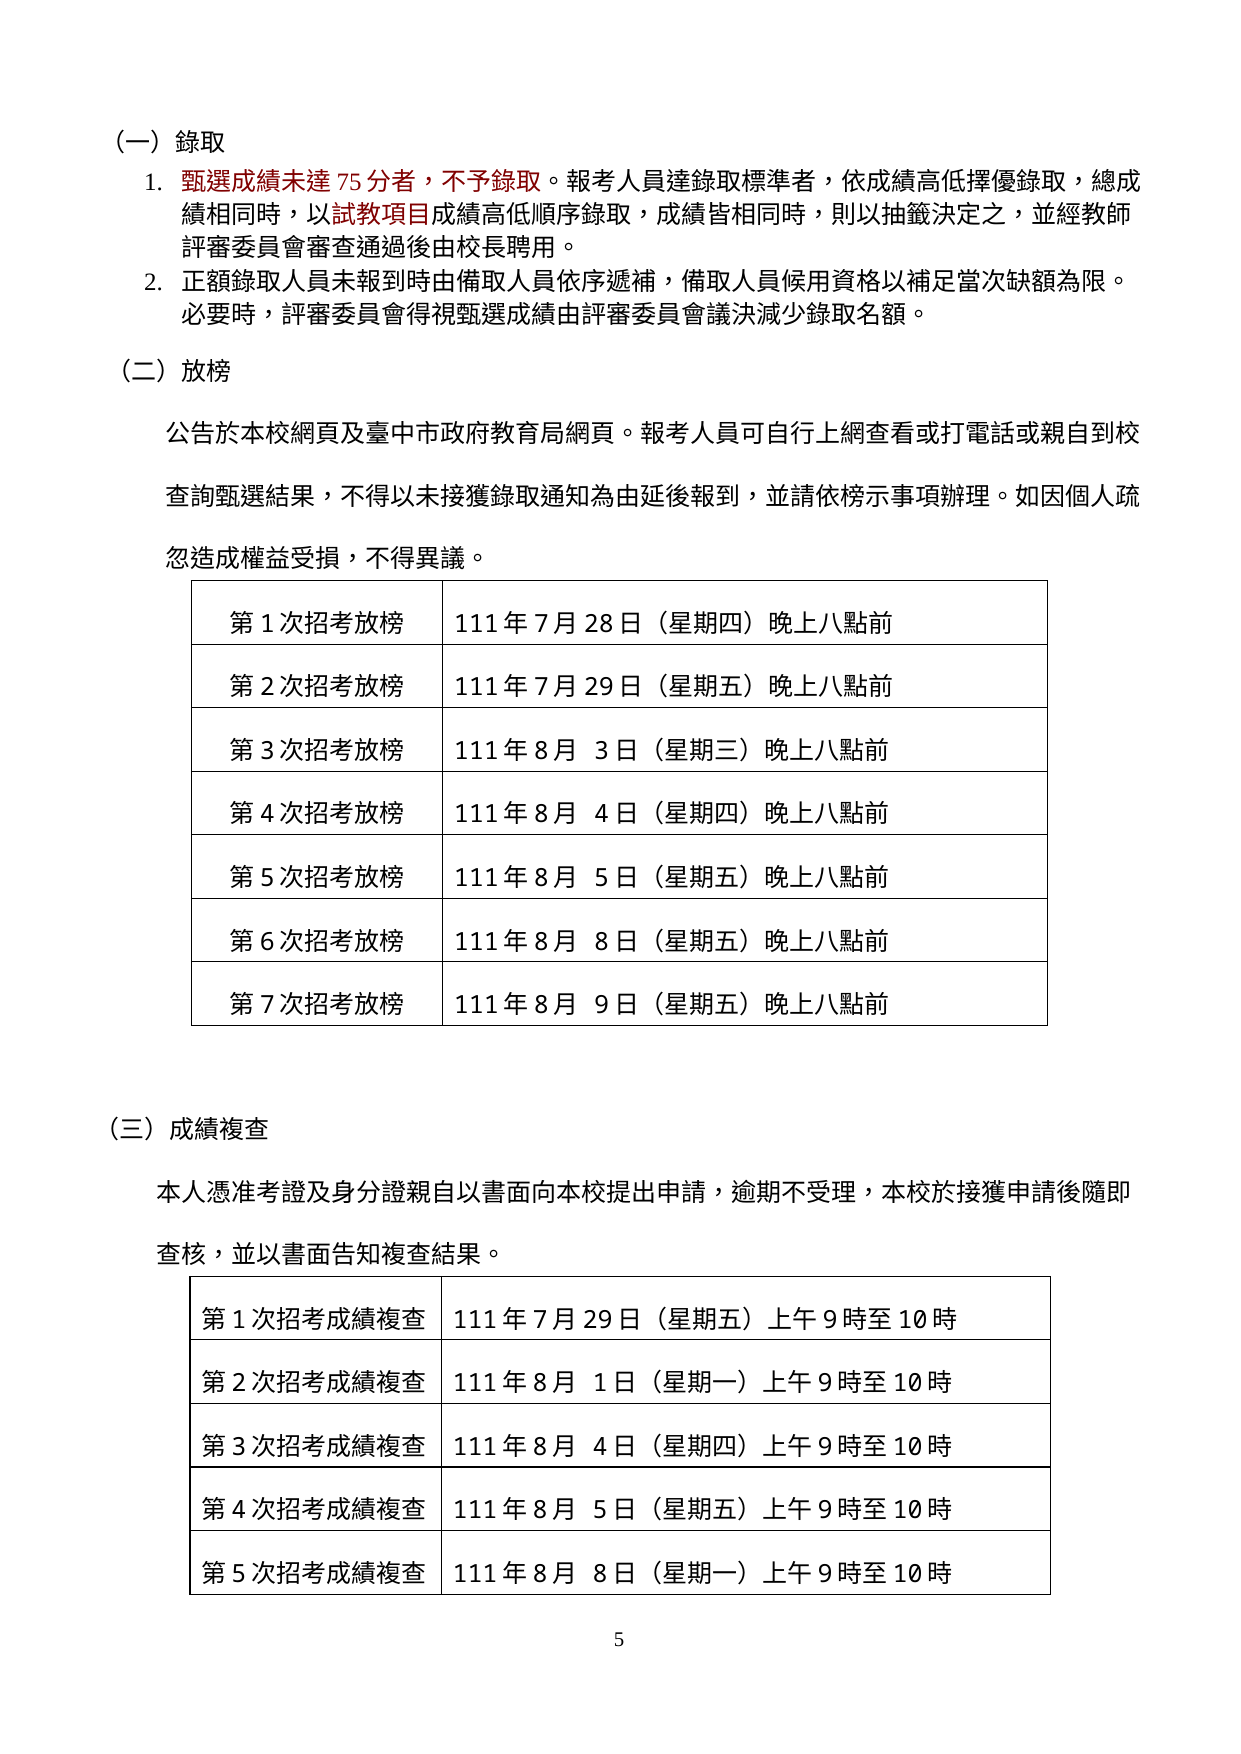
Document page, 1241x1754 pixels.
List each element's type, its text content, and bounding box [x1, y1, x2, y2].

table_cell 第2次招考成績複查 [191, 1340, 441, 1403]
table_cell 111年8月 1日（星期一）上午9時至10時 [442, 1340, 1050, 1403]
table_cell 111年8月 4日（星期四）上午9時至10時 [442, 1404, 1050, 1466]
table_cell 111年8月 5日（星期五）上午9時至10時 [442, 1468, 1050, 1530]
table_header 111年7月29日（星期五）上午9時至10時 [442, 1277, 1050, 1339]
table_cell 第6次招考放榜 [192, 899, 442, 961]
table_cell 111年8月 9日（星期五）晚上八點前 [443, 962, 1047, 1025]
table_cell 111年8月 5日（星期五）晚上八點前 [443, 835, 1047, 898]
table_cell 111年7月29日（星期五）晚上八點前 [443, 645, 1047, 707]
text （一）錄取 [94, 101, 1144, 163]
text 本人憑准考證及身分證親自以書面向本校提出申請，逾期不受理，本校於接獲申請後隨即查核，並以書面告知複查結果。 [156, 1151, 1144, 1276]
text （二）放榜 [94, 330, 1144, 392]
text 公告於本校網頁及臺中市政府教育局網頁。報考人員可自行上網查看或打電話或親自到校查詢甄選結果，不得以未接獲錄取通知為由延後報到，並請依榜示事項辦理。如因個人疏忽造成權益受損，不得異議。 [165, 392, 1144, 580]
text （三）成績複查 [94, 1088, 1144, 1151]
table_cell 第5次招考成績複查 [191, 1531, 441, 1593]
table_cell 第3次招考放榜 [192, 708, 442, 771]
table_cell 第2次招考放榜 [192, 645, 442, 707]
table_cell 第4次招考放榜 [192, 772, 442, 834]
table_cell 111年8月 3日（星期三）晚上八點前 [443, 708, 1047, 771]
list 甄選成績未達75分者，不予錄取。報考人員達錄取標準者，依成績高低擇優錄取，總成績相同時，以試教項目成績高低順序錄取，成績皆相同時，則以抽籤決定之，並經教師評審委員會審查通過後由校長聘用。 [144, 163, 1144, 263]
table_cell 第4次招考成績複查 [191, 1468, 441, 1530]
table_header 111年7月28日（星期四）晚上八點前 [443, 581, 1047, 643]
table_cell 111年8月 4日（星期四）晚上八點前 [443, 772, 1047, 834]
table_header 第1次招考成績複查 [191, 1277, 441, 1339]
table_cell 第3次招考成績複查 [191, 1404, 441, 1466]
table_cell 111年8月 8日（星期五）晚上八點前 [443, 899, 1047, 961]
table_cell 111年8月 8日（星期一）上午9時至10時 [442, 1531, 1050, 1593]
table_cell 第5次招考放榜 [192, 835, 442, 898]
table_header 第1次招考放榜 [192, 581, 442, 643]
table_cell 第7次招考放榜 [192, 962, 442, 1025]
list 正額錄取人員未報到時由備取人員依序遞補，備取人員候用資格以補足當次缺額為限。必要時，評審委員會得視甄選成績由評審委員會議決減少錄取名額。 [144, 263, 1144, 330]
